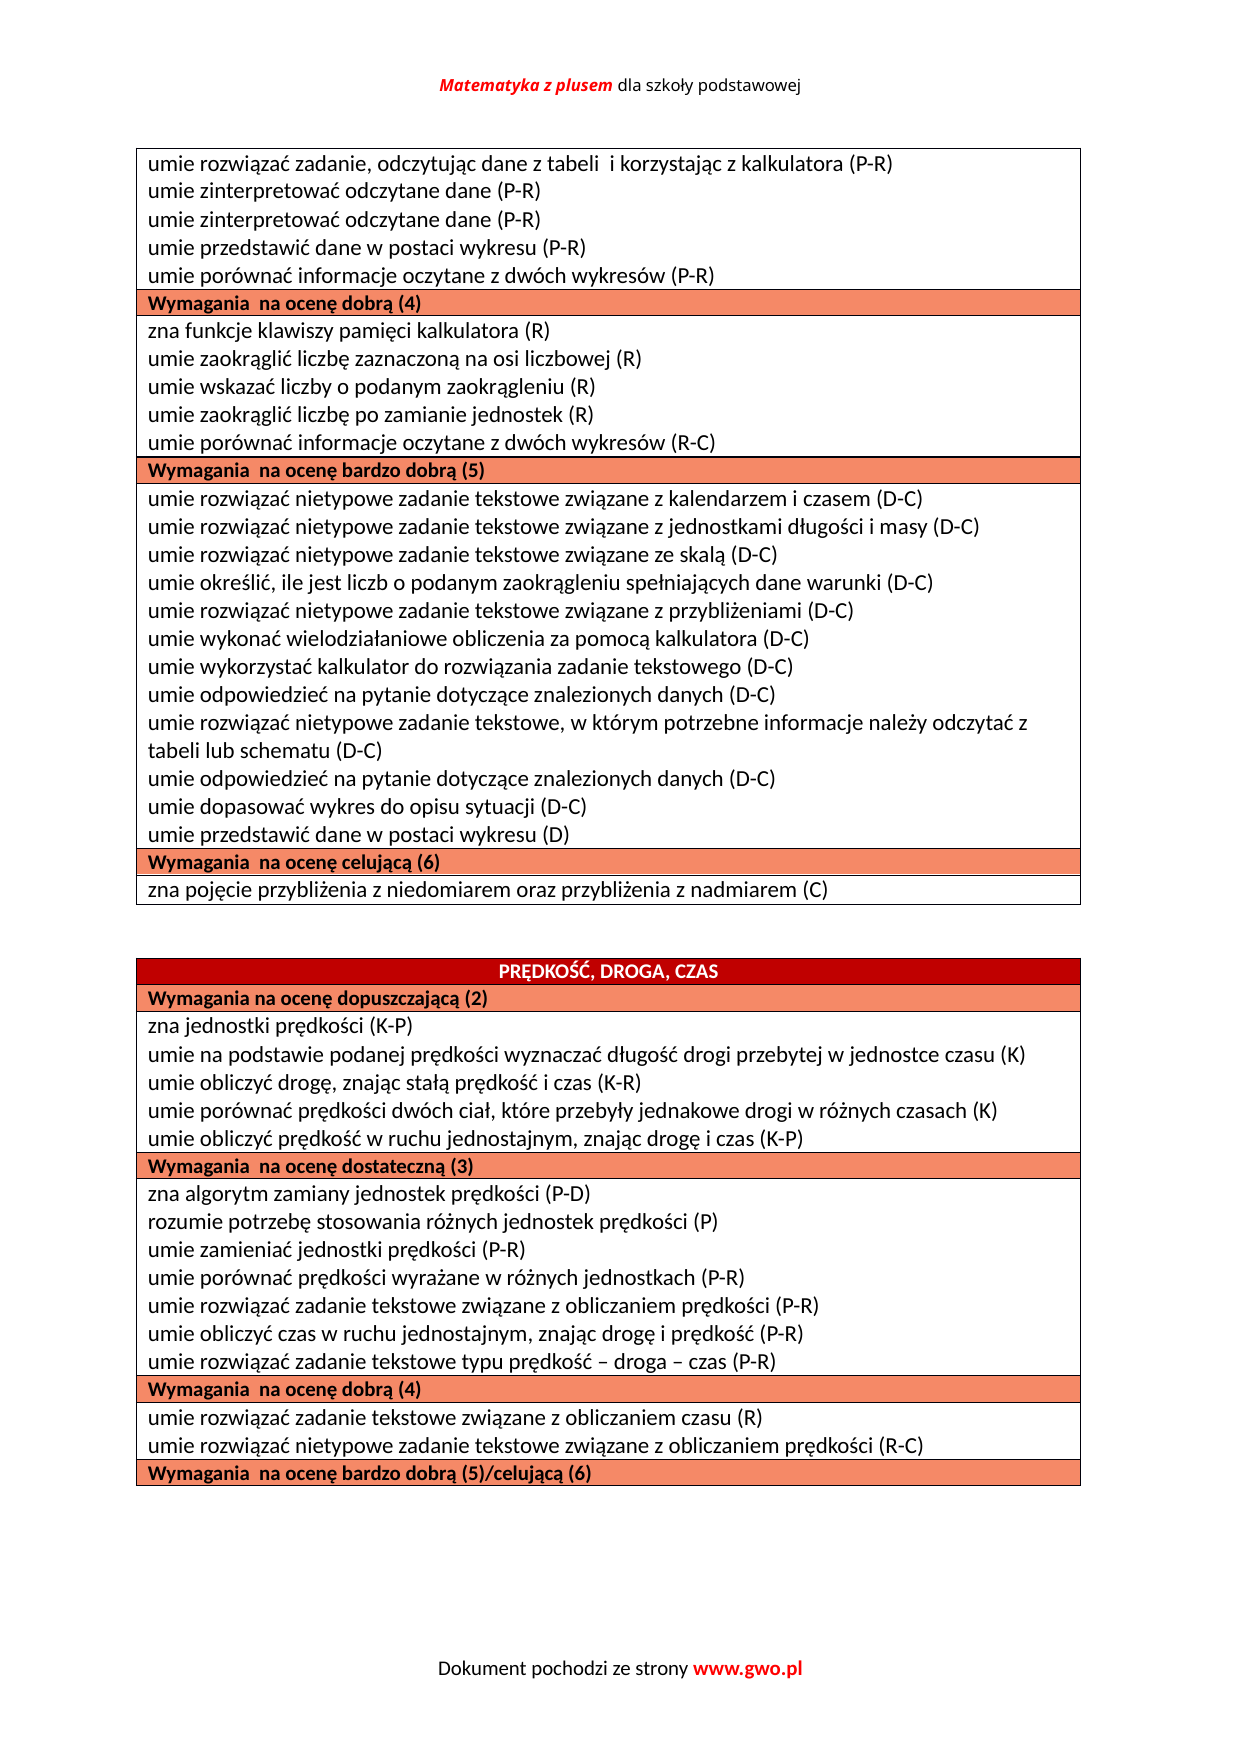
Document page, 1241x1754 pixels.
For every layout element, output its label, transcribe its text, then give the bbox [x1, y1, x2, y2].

table_cell Wymagania na ocenę dopuszczającą (2) [137, 985, 1080, 1011]
table_cell zna algorytm zamiany jednostek prędkości (P-D) rozumie potrzebę stosowania różnych jednostek prędkości (P) umie zamieniać jednostki prędkości (P-R) umie porównać prędkości wyrażane w różnych jednostkach (P-R) umie rozwiązać zadanie tekstowe związane z obliczaniem prędkości (P-R) umie obliczyć czas w ruchu jednostajnym, znając drogę i prędkość (P-R) umie rozwiązać zadanie tekstowe typu prędkość – droga – czas (P-R) [137, 1179, 1080, 1375]
table_cell Wymagania na ocenę celującą (6) [137, 849, 1080, 874]
table_header PRĘDKOŚĆ, DROGA, CZAS [137, 959, 1080, 984]
table_cell umie rozwiązać zadanie tekstowe związane z obliczaniem czasu (R) umie rozwiązać nietypowe zadanie tekstowe związane z obliczaniem prędkości (R-C) [137, 1403, 1080, 1459]
table_cell zna jednostki prędkości (K-P) umie na podstawie podanej prędkości wyznaczać długość drogi przebytej w jednostce czasu (K) umie obliczyć drogę, znając stałą prędkość i czas (K-R) umie porównać prędkości dwóch ciał, które przebyły jednakowe drogi w różnych czasach (K) umie obliczyć prędkość w ruchu jednostajnym, znając drogę i czas (K-P) [137, 1012, 1080, 1152]
table_cell Wymagania na ocenę dobrą (4) [137, 1376, 1080, 1402]
table_cell Wymagania na ocenę bardzo dobrą (5)/celującą (6) [137, 1460, 1080, 1485]
table_cell zna pojęcie przybliżenia z niedomiarem oraz przybliżenia z nadmiarem (C) [137, 876, 1080, 904]
table_cell Wymagania na ocenę bardzo dobrą (5) [137, 458, 1080, 483]
table_cell Wymagania na ocenę dobrą (4) [137, 290, 1080, 315]
table_cell umie rozwiązać nietypowe zadanie tekstowe związane z kalendarzem i czasem (D-C) umie rozwiązać nietypowe zadanie tekstowe związane z jednostkami długości i masy (D-C) umie rozwiązać nietypowe zadanie tekstowe związane ze skalą (D-C) umie określić, ile jest liczb o podanym zaokrągleniu spełniających dane warunki (D-C) umie rozwiązać nietypowe zadanie tekstowe związane z przybliżeniami (D-C) umie wykonać wielodziałaniowe obliczenia za pomocą kalkulatora (D-C) umie wykorzystać kalkulator do rozwiązania zadanie tekstowego (D-C) umie odpowiedzieć na pytanie dotyczące znalezionych danych (D-C) umie rozwiązać nietypowe zadanie tekstowe, w którym potrzebne informacje należy odczytać z tabeli lub schematu (D-C) umie odpowiedzieć na pytanie dotyczące znalezionych danych (D-C) umie dopasować wykres do opisu sytuacji (D-C) umie przedstawić dane w postaci wykresu (D) [137, 484, 1080, 848]
table_cell umie rozwiązać zadanie, odczytując dane z tabeli i korzystając z kalkulatora (P-R) umie zinterpretować odczytane dane (P-R) umie zinterpretować odczytane dane (P-R) umie przedstawić dane w postaci wykresu (P-R) umie porównać informacje oczytane z dwóch wykresów (P-R) [137, 149, 1080, 289]
table_cell Wymagania na ocenę dostateczną (3) [137, 1153, 1080, 1178]
table_cell zna funkcje klawiszy pamięci kalkulatora (R) umie zaokrąglić liczbę zaznaczoną na osi liczbowej (R) umie wskazać liczby o podanym zaokrągleniu (R) umie zaokrąglić liczbę po zamianie jednostek (R) umie porównać informacje oczytane z dwóch wykresów (R-C) [137, 316, 1080, 456]
